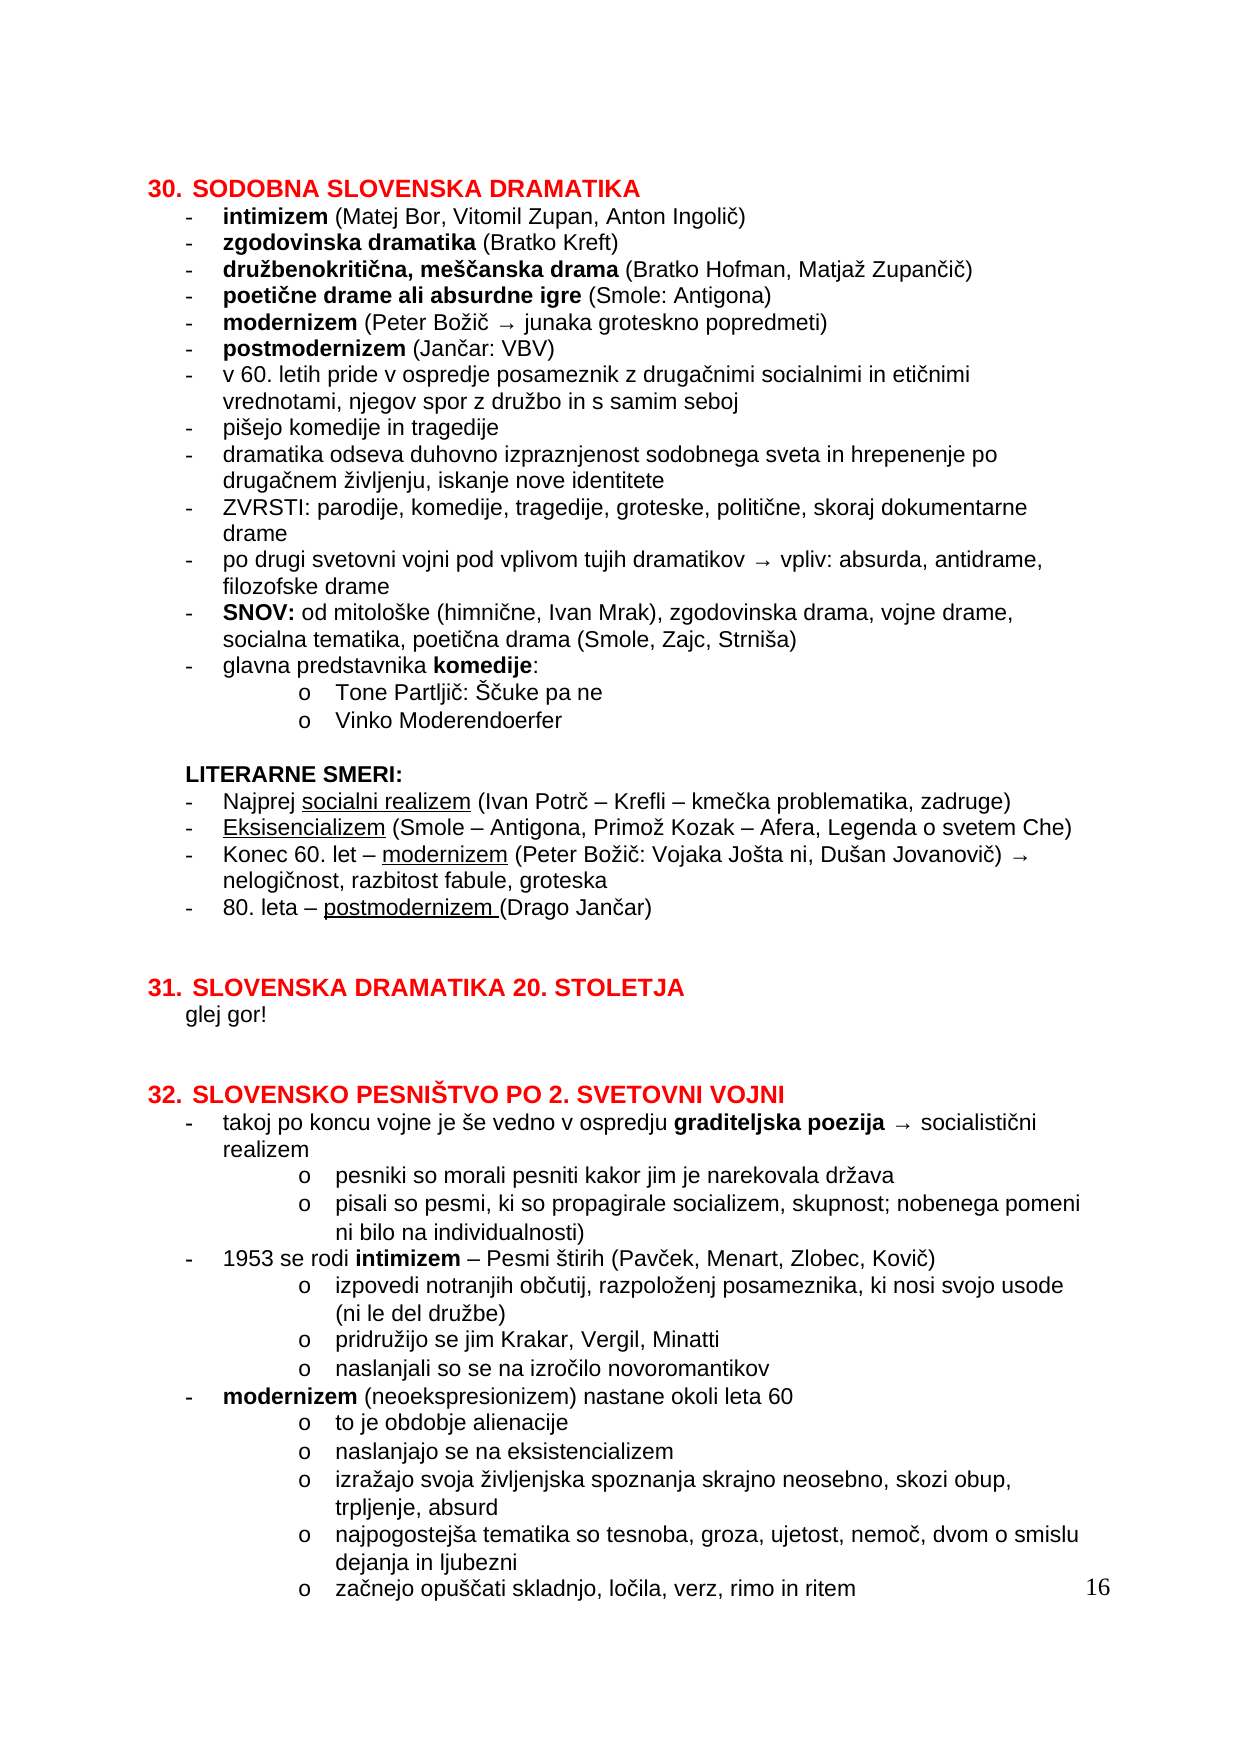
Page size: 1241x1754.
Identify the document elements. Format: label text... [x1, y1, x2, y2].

list naslanjali so se na izročilo novoromantikov [298, 1354, 1093, 1383]
list po drugi svetovni vojni pod vplivom tujih dramatikov → vpliv: absurda, antidrame, filozofske drame [185, 546, 1093, 599]
list pridružijo se jim Krakar, Vergil, Minatti [298, 1326, 1093, 1354]
list snov: od mitološke (himnične, Ivan Mrak), zgodovinska drama, vojne drame, socialna tematika, poetična drama (Smole, Zajc, Strniša) [185, 599, 1093, 652]
list izražajo svoja življenjska spoznanja skrajno neosebno, skozi obup, trpljenje, absurd [298, 1466, 1093, 1521]
list modernizem (Peter Božič → junaka groteskno popredmeti) [185, 308, 1093, 335]
list izpovedi notranjih občutij, razpoloženj posameznika, ki nosi svojo usode (ni le del družbe) [298, 1272, 1093, 1326]
list pišejo komedije in tragedije [185, 414, 1093, 441]
list Eksisencializem (Smole – Antigona, Primož Kozak – Afera, Legenda o svetem Che) [185, 814, 1093, 841]
list postmodernizem (Jančar: VBV) [185, 335, 1093, 361]
list sodobna slovenska dramatika [148, 174, 1093, 203]
list to je obdobje alienacije [298, 1409, 1093, 1438]
list glavna predstavnika komedije: [185, 652, 1093, 678]
list naslanjajo se na eksistencializem [298, 1438, 1093, 1466]
list poetične drame ali absurdne igre (Smole: Antigona) [185, 282, 1093, 308]
list Konec 60. let – modernizem (Peter Božič: Vojaka Jošta ni, Dušan Jovanovič) → nelogičnost, razbitost fabule, groteska [185, 841, 1093, 893]
list slovensko pesništvo po 2. svetovni vojni [148, 1081, 1093, 1109]
list Tone Partljič: Ščuke pa ne [298, 678, 1093, 707]
list intimizem (Matej Bor, Vitomil Zupan, Anton Ingolič) [185, 203, 1093, 229]
list 1953 se rodi intimizem – Pesmi štirih (Pavček, Menart, Zlobec, Kovič) [185, 1245, 1093, 1272]
list pesniki so morali pesniti kakor jim je narekovala država [298, 1162, 1093, 1190]
list takoj po koncu vojne je še vedno v ospredju graditeljska poezija → socialistični realizem [185, 1109, 1093, 1162]
list Vinko Moderendoerfer [298, 707, 1093, 735]
list slovenska dramatika 20. stoletja [148, 973, 1093, 1001]
list dramatika odseva duhovno izpraznjenost sodobnega sveta in hrepenenje po drugačnem življenju, iskanje nove identitete [185, 441, 1093, 493]
list najpogostejša tematika so tesnoba, groza, ujetost, nemoč, dvom o smislu dejanja in ljubezni [298, 1521, 1093, 1575]
text glej gor! [185, 1001, 1093, 1028]
list ZVRSTI: parodije, komedije, tragedije, groteske, politične, skoraj dokumentarne drame [185, 493, 1093, 546]
list pisali so pesmi, ki so propagirale socializem, skupnost; nobenega pomeni ni bilo na individualnosti) [298, 1190, 1093, 1245]
text LITERARNE SMERI: [185, 761, 1093, 788]
list začnejo opuščati skladnjo, ločila, verz, rimo in ritem [298, 1575, 1093, 1604]
list v 60. letih pride v ospredje posameznik z drugačnimi socialnimi in etičnimi vrednotami, njegov spor z družbo in s samim seboj [185, 361, 1093, 414]
list 80. leta – postmodernizem (Drago Jančar) [185, 893, 1093, 920]
list družbenokritična, meščanska drama (Bratko Hofman, Matjaž Zupančič) [185, 256, 1093, 282]
list zgodovinska dramatika (Bratko Kreft) [185, 229, 1093, 256]
list Najprej socialni realizem (Ivan Potrč – Krefli – kmečka problematika, zadruge) [185, 788, 1093, 814]
list modernizem (neoekspresionizem) nastane okoli leta 60 [185, 1383, 1093, 1409]
